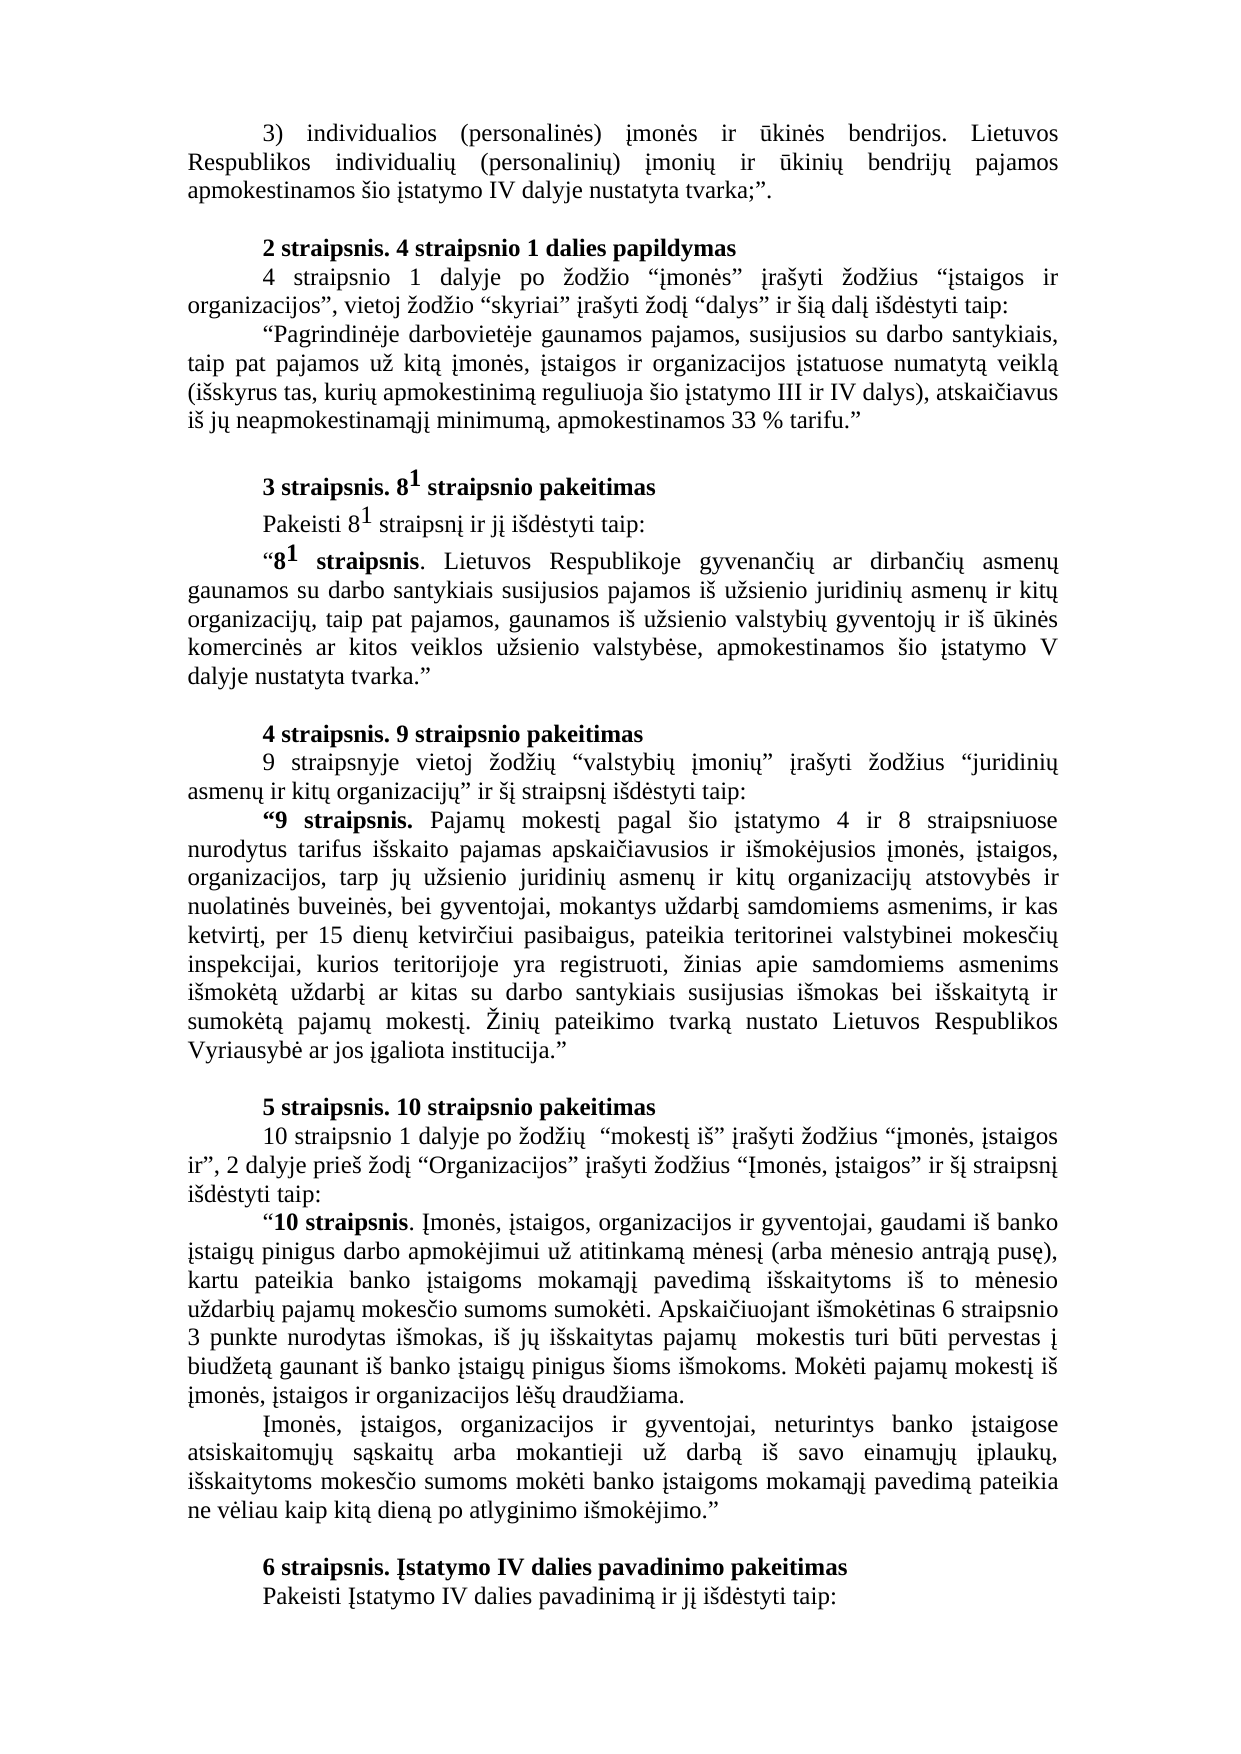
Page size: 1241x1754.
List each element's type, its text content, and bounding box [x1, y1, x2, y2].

text 3) individualios (personalinės) įmonės ir ūkinės bendrijos. Lietuvos Respublikos individualių (personalinių) įmonių ir ūkinių bendrijų pajamos apmokestinamos šio įstatymo IV dalyje nustatyta tvarka;”. [187, 118, 1059, 204]
text Pakeisti Įstatymo IV dalies pavadinimą ir jį išdėstyti taip: [187, 1581, 1059, 1610]
text 5 straipsnis. 10 straipsnio pakeitimas [187, 1092, 1059, 1121]
text 10 straipsnio 1 dalyje po žodžių “mokestį iš” įrašyti žodžius “įmonės, įstaigos ir”, 2 dalyje prieš žodį “Organizacijos” įrašyti žodžius “Įmonės, įstaigos” ir šį straipsnį išdėstyti taip: [187, 1121, 1059, 1207]
text “Pagrindinėje darbovietėje gaunamos pajamos, susijusios su darbo santykiais, taip pat pajamos už kitą įmonės, įstaigos ir organizacijos įstatuose numatytą veiklą (išskyrus tas, kurių apmokestinimą reguliuoja šio įstatymo III ir IV dalys), atskaičiavus iš jų neapmokestinamąjį minimumą, apmokestinamos 33 % tarifu.” [187, 319, 1059, 434]
text “9 straipsnis. Pajamų mokestį pagal šio įstatymo 4 ir 8 straipsniuose nurodytus tarifus išskaito pajamas apskaičiavusios ir išmokėjusios įmonės, įstaigos, organizacijos, tarp jų užsienio juridinių asmenų ir kitų organizacijų atstovybės ir nuolatinės buveinės, bei gyventojai, mokantys uždarbį samdomiems asmenims, ir kas ketvirtį, per 15 dienų ketvirčiui pasibaigus, pateikia teritorinei valstybinei mokesčių inspekcijai, kurios teritorijoje yra registruoti, žinias apie samdomiems asmenims išmokėtą uždarbį ar kitas su darbo santykiais susijusias išmokas bei išskaitytą ir sumokėtą pajamų mokestį. Žinių pateikimo tvarką nustato Lietuvos Respublikos Vyriausybė ar jos įgaliota institucija.” [187, 805, 1059, 1064]
text Pakeisti 81 straipsnį ir jį išdėstyti taip: [187, 500, 1059, 538]
text “10 straipsnis. Įmonės, įstaigos, organizacijos ir gyventojai, gaudami iš banko įstaigų pinigus darbo apmokėjimui už atitinkamą mėnesį (arba mėnesio antrąją pusę), kartu pateikia banko įstaigoms mokamąjį pavedimą išskaitytoms iš to mėnesio uždarbių pajamų mokesčio sumoms sumokėti. Apskaičiuojant išmokėtinas 6 straipsnio 3 punkte nurodytas išmokas, iš jų išskaitytas pajamų mokestis turi būti pervestas į biudžetą gaunant iš banko įstaigų pinigus šioms išmokoms. Mokėti pajamų mokestį iš įmonės, įstaigos ir organizacijos lėšų draudžiama. [187, 1207, 1059, 1409]
text 2 straipsnis. 4 straipsnio 1 dalies papildymas [187, 233, 1059, 262]
text “81 straipsnis. Lietuvos Respublikoje gyvenančių ar dirbančių asmenų gaunamos su darbo santykiais susijusios pajamos iš užsienio juridinių asmenų ir kitų organizacijų, taip pat pajamos, gaunamos iš užsienio valstybių gyventojų ir iš ūkinės komercinės ar kitos veiklos užsienio valstybėse, apmokestinamos šio įstatymo V dalyje nustatyta tvarka.” [187, 538, 1059, 690]
text 6 straipsnis. Įstatymo IV dalies pavadinimo pakeitimas [187, 1552, 1059, 1581]
text 4 straipsnis. 9 straipsnio pakeitimas [187, 719, 1059, 747]
text 9 straipsnyje vietoj žodžių “valstybių įmonių” įrašyti žodžius “juridinių asmenų ir kitų organizacijų” ir šį straipsnį išdėstyti taip: [187, 747, 1059, 805]
text 4 straipsnio 1 dalyje po žodžio “įmonės” įrašyti žodžius “įstaigos ir organizacijos”, vietoj žodžio “skyriai” įrašyti žodį “dalys” ir šią dalį išdėstyti taip: [187, 262, 1059, 319]
text 3 straipsnis. 81 straipsnio pakeitimas [187, 463, 1059, 500]
text Įmonės, įstaigos, organizacijos ir gyventojai, neturintys banko įstaigose atsiskaitomųjų sąskaitų arba mokantieji už darbą iš savo einamųjų įplaukų, išskaitytoms mokesčio sumoms mokėti banko įstaigoms mokamąjį pavedimą pateikia ne vėliau kaip kitą dieną po atlyginimo išmokėjimo.” [187, 1409, 1059, 1524]
